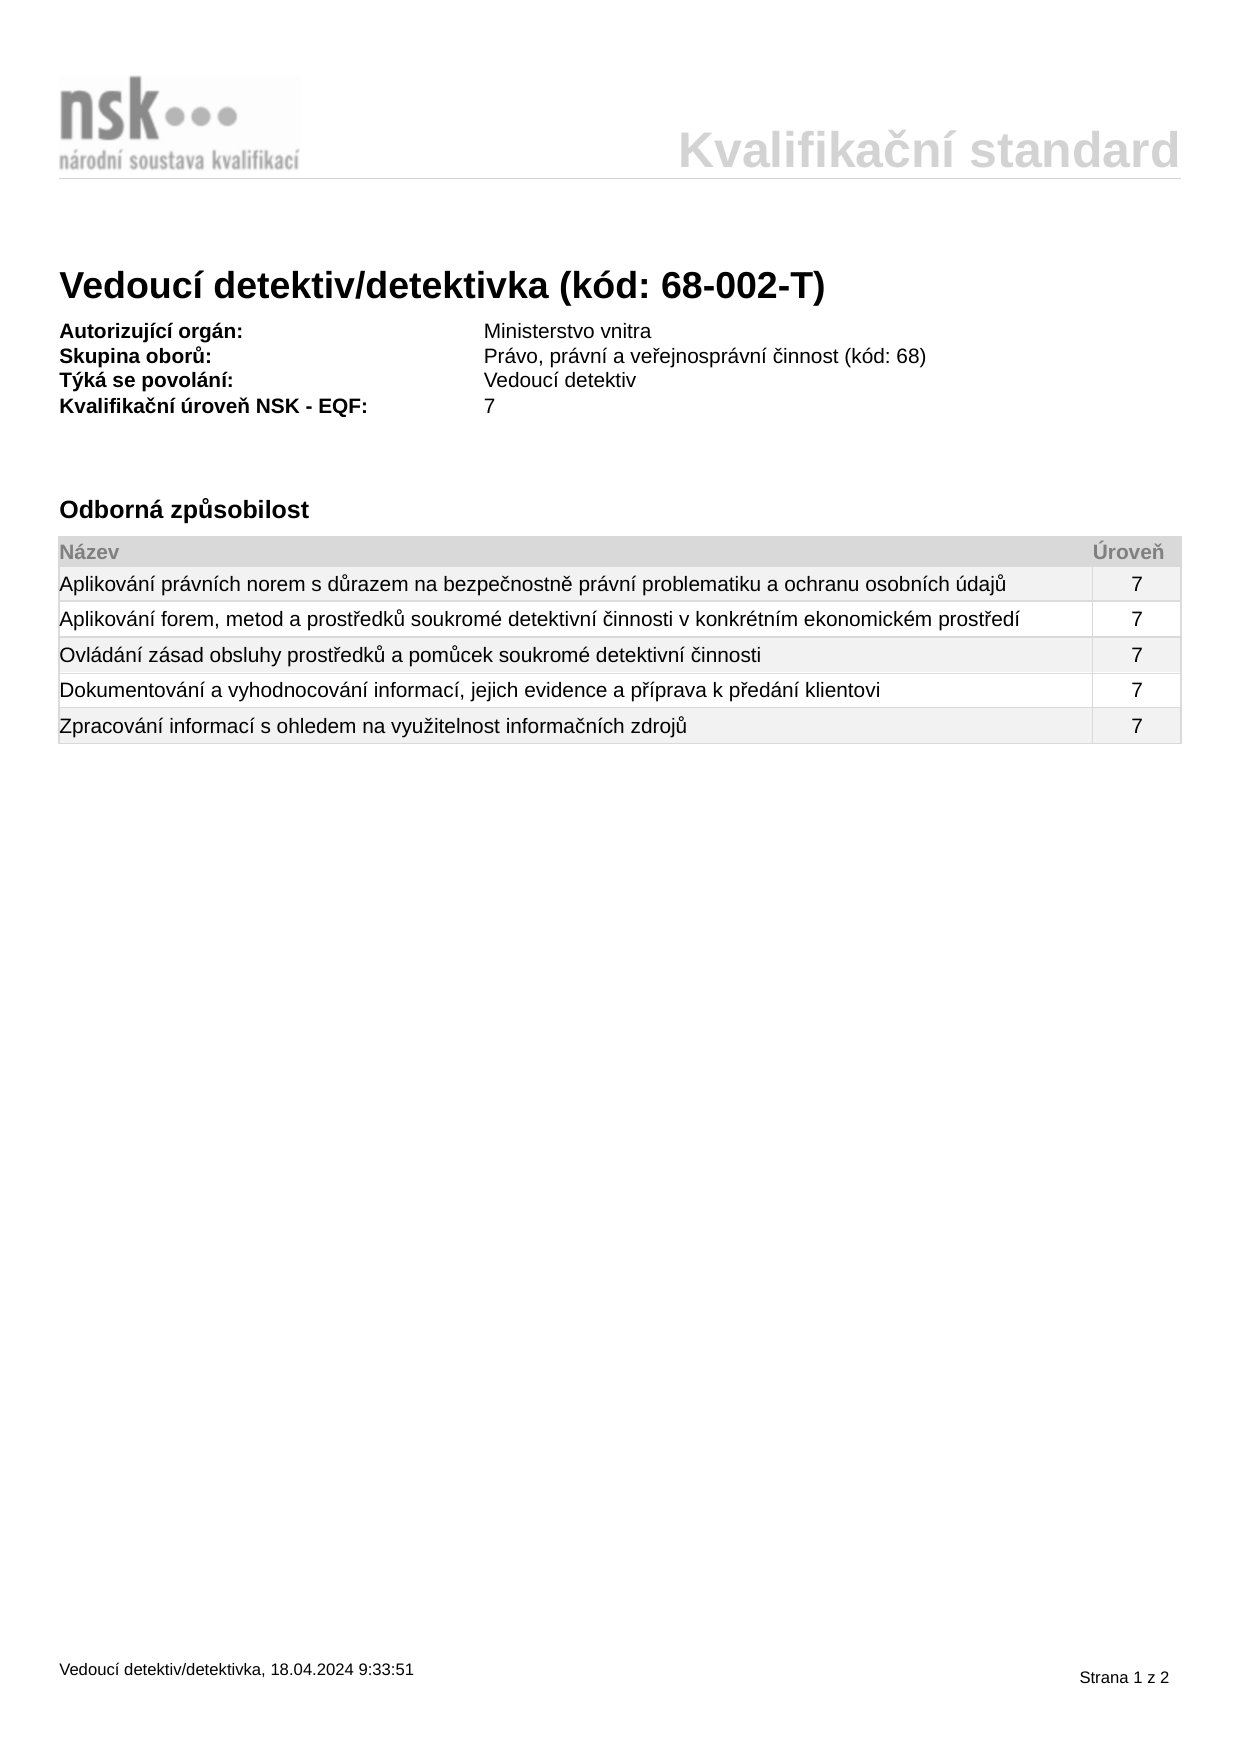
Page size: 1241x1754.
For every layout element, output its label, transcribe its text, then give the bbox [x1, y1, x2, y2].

table_cell [1093, 307, 1169, 319]
table_cell Ministerstvo vnitra [484, 319, 1181, 344]
table_cell [862, 524, 1093, 536]
table_cell [626, 744, 862, 1043]
table_cell [1169, 307, 1181, 319]
table_cell [1093, 418, 1169, 489]
table_cell [1169, 196, 1181, 224]
table_cell [1093, 744, 1169, 1043]
table_cell [1169, 1343, 1181, 1502]
table_cell [862, 1043, 1093, 1343]
table_cell Týká se povolání: [59, 368, 483, 392]
table_cell [620, 1343, 626, 1502]
table_cell [59, 196, 483, 224]
table_cell [620, 744, 626, 1043]
table_cell [626, 1343, 862, 1502]
table_cell [620, 196, 626, 224]
table_cell [626, 1043, 862, 1343]
table_cell Vedoucí detektiv/detektivka (kód: 68-002-T) [59, 224, 1181, 307]
table_cell [484, 1343, 620, 1502]
table_cell Název [60, 537, 1092, 566]
table_cell [1169, 1502, 1181, 1659]
table_cell [1169, 418, 1181, 489]
table_cell Autorizující orgán: [59, 319, 483, 343]
picture [58, 59, 621, 172]
table_cell [620, 1502, 626, 1659]
table_cell [59, 1043, 483, 1343]
table_cell Úroveň [1093, 537, 1180, 566]
table_cell [484, 1502, 620, 1659]
table_cell [59, 1502, 483, 1659]
table_cell [1169, 744, 1181, 1043]
table_cell [484, 196, 620, 224]
table_cell [484, 744, 620, 1043]
table_cell [626, 524, 862, 536]
table_cell [1093, 524, 1169, 536]
table_cell [862, 196, 1093, 224]
table_cell [1169, 1043, 1181, 1343]
table_cell Odborná způsobilost [59, 489, 1181, 524]
table_cell [862, 1502, 1093, 1659]
table_cell [1093, 196, 1169, 224]
table_cell [484, 524, 620, 536]
table_cell [626, 196, 862, 224]
table_cell 7 [1093, 674, 1180, 707]
table_cell [620, 307, 626, 319]
table_cell [1169, 524, 1181, 536]
table_cell Strana 1 z 2 [862, 1659, 1169, 1695]
table_cell [59, 744, 483, 1043]
table_cell [484, 172, 620, 178]
table_cell [1093, 1043, 1169, 1343]
table_header Kvalifikační standard [626, 59, 1181, 178]
table_cell [59, 307, 483, 319]
table_cell [862, 418, 1093, 489]
table_cell [620, 524, 626, 536]
table_cell [620, 1043, 626, 1343]
table_cell [59, 524, 483, 536]
table_cell [626, 1502, 862, 1659]
table_cell Vedoucí detektiv/detektivka, 18.04.2024 9:33:51 [59, 1659, 862, 1695]
table_cell [862, 1343, 1093, 1502]
table_cell [59, 1343, 483, 1502]
table_cell 7 [1093, 638, 1180, 672]
table_cell [59, 179, 1181, 196]
table_cell Skupina oborů: [59, 344, 483, 368]
table_cell Aplikování forem, metod a prostředků soukromé detektivní činnosti v konkrétním ekonomickém prostředí [60, 602, 1092, 636]
table_header [621, 59, 626, 172]
table_cell [484, 307, 620, 319]
table_cell [484, 418, 620, 489]
table_cell [484, 1043, 620, 1343]
table_cell [626, 418, 862, 489]
table_cell [862, 307, 1093, 319]
table_cell Vedoucí detektiv [484, 368, 1181, 393]
table_cell Ovládání zásad obsluhy prostředků a pomůcek soukromé detektivní činnosti [60, 638, 1092, 672]
table_cell [1093, 1502, 1169, 1659]
table_cell Právo, právní a veřejnosprávní činnost (kód: 68) [484, 344, 1181, 368]
table_cell [1093, 1343, 1169, 1502]
table_cell Dokumentování a vyhodnocování informací, jejich evidence a příprava k předání klientovi [60, 674, 1092, 707]
table_cell [862, 744, 1093, 1043]
table_cell 7 [484, 394, 1181, 417]
table_cell Zpracování informací s ohledem na využitelnost informačních zdrojů [60, 708, 1092, 743]
table_cell [59, 418, 483, 489]
table_cell 7 [1093, 602, 1180, 636]
table_cell [626, 307, 862, 319]
table_cell 7 [1093, 567, 1180, 600]
table_cell [1169, 1659, 1181, 1695]
table_cell [620, 418, 626, 489]
table_cell [59, 172, 483, 178]
table_cell Aplikování právních norem s důrazem na bezpečnostně právní problematiku a ochranu osobních údajů [60, 567, 1092, 600]
table_cell 7 [1093, 708, 1180, 743]
table_cell Kvalifikační úroveň NSK - EQF: [59, 394, 483, 417]
